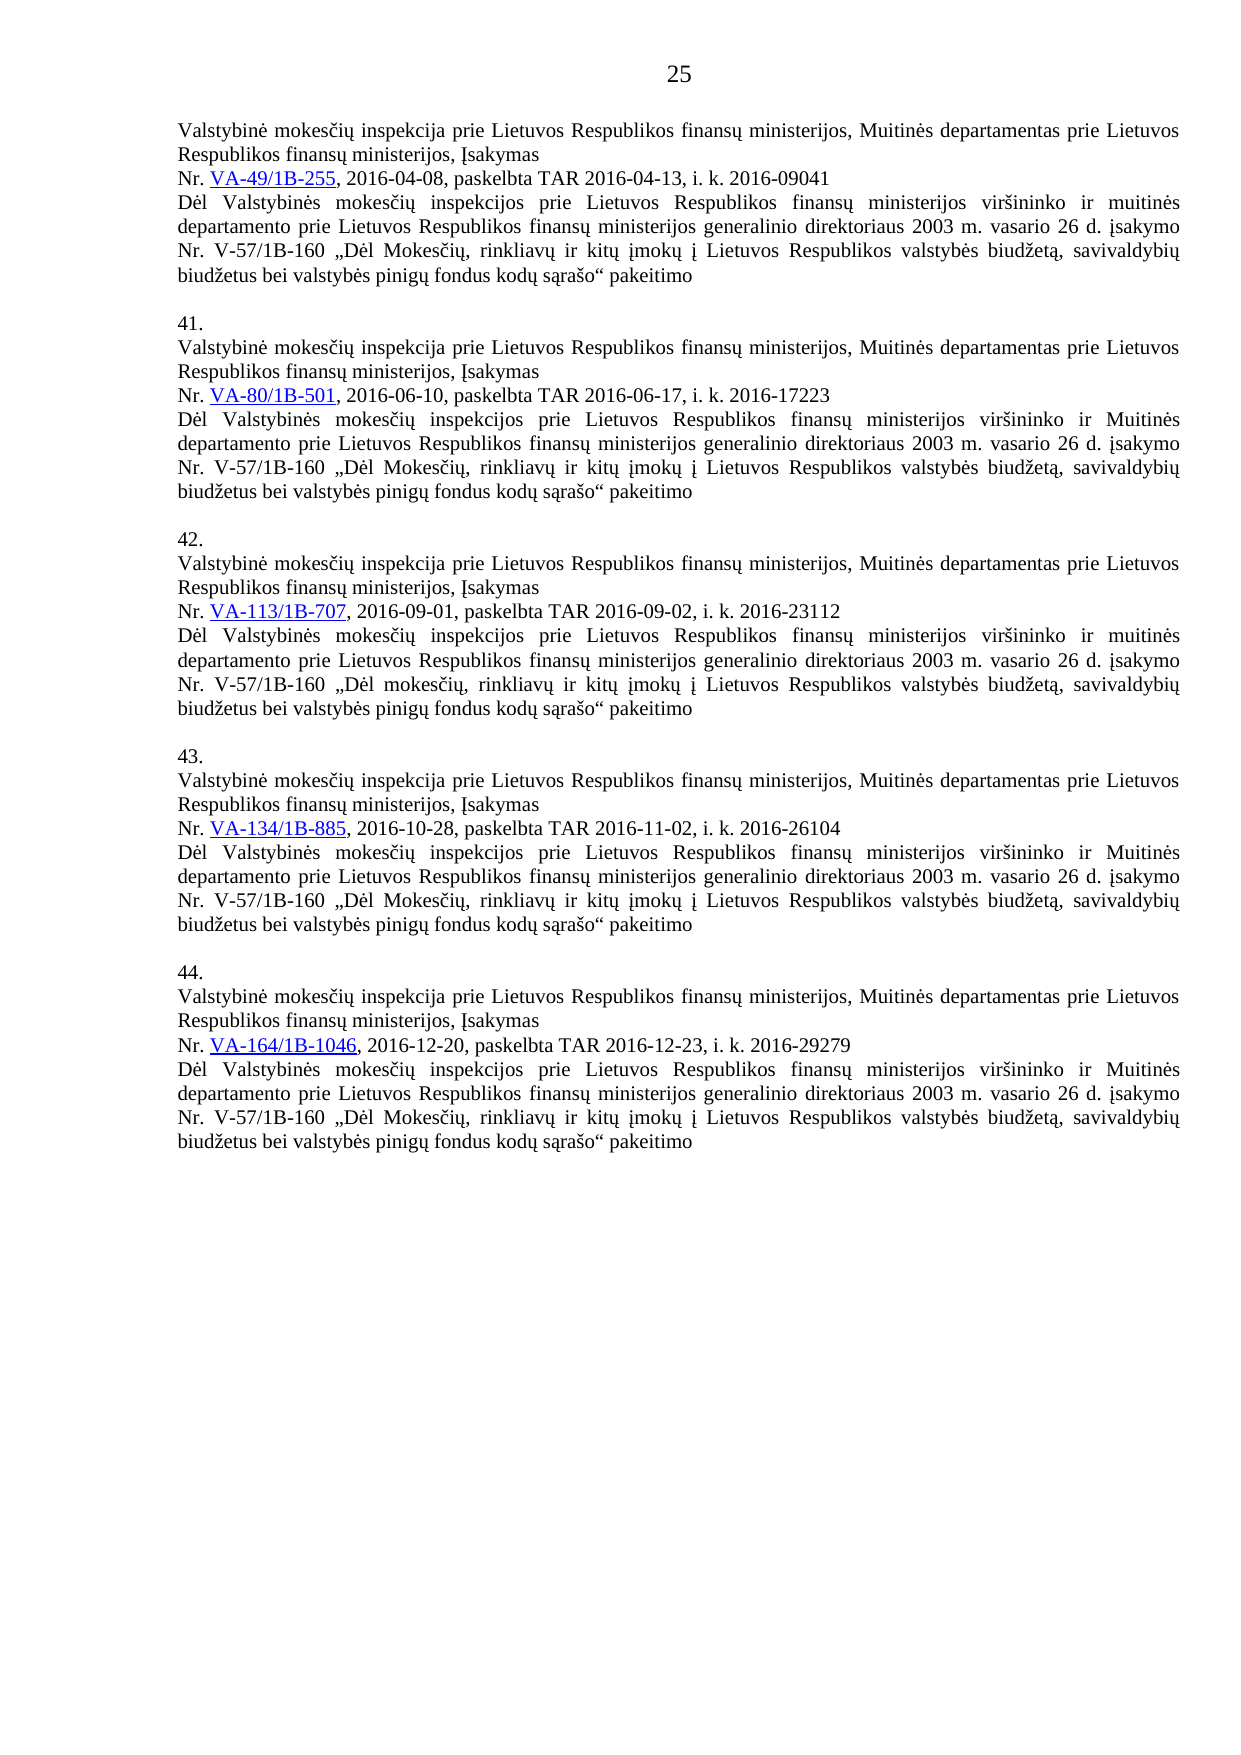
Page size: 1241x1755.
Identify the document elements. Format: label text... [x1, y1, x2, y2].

text Nr. VA-164/1B-1046, 2016-12-20, paskelbta TAR 2016-12-23, i. k. 2016-29279 [177, 1032, 1181, 1057]
text Dėl Valstybinės mokesčių inspekcijos prie Lietuvos Respublikos finansų ministerijos viršininko ir muitinės departamento prie Lietuvos Respublikos finansų ministerijos generalinio direktoriaus 2003 m. vasario 26 d. įsakymo Nr. V-57/1B-160 „Dėl mokesčių, rinkliavų ir kitų įmokų į Lietuvos Respublikos valstybės biudžetą, savivaldybių biudžetus bei valstybės pinigų fondus kodų sąrašo“ pakeitimo [177, 623, 1181, 720]
text 41. [177, 311, 1181, 335]
text Dėl Valstybinės mokesčių inspekcijos prie Lietuvos Respublikos finansų ministerijos viršininko ir Muitinės departamento prie Lietuvos Respublikos finansų ministerijos generalinio direktoriaus 2003 m. vasario 26 d. įsakymo Nr. V-57/1B-160 „Dėl Mokesčių, rinkliavų ir kitų įmokų į Lietuvos Respublikos valstybės biudžetą, savivaldybių biudžetus bei valstybės pinigų fondus kodų sąrašo“ pakeitimo [177, 840, 1181, 936]
text Nr. VA-80/1B-501, 2016-06-10, paskelbta TAR 2016-06-17, i. k. 2016-17223 [177, 383, 1181, 407]
text Nr. VA-113/1B-707, 2016-09-01, paskelbta TAR 2016-09-02, i. k. 2016-23112 [177, 599, 1181, 623]
text Valstybinė mokesčių inspekcija prie Lietuvos Respublikos finansų ministerijos, Muitinės departamentas prie Lietuvos Respublikos finansų ministerijos, Įsakymas [177, 984, 1181, 1032]
text Nr. VA-134/1B-885, 2016-10-28, paskelbta TAR 2016-11-02, i. k. 2016-26104 [177, 816, 1181, 840]
text Valstybinė mokesčių inspekcija prie Lietuvos Respublikos finansų ministerijos, Muitinės departamentas prie Lietuvos Respublikos finansų ministerijos, Įsakymas [177, 118, 1181, 166]
text Dėl Valstybinės mokesčių inspekcijos prie Lietuvos Respublikos finansų ministerijos viršininko ir Muitinės departamento prie Lietuvos Respublikos finansų ministerijos generalinio direktoriaus 2003 m. vasario 26 d. įsakymo Nr. V-57/1B-160 „Dėl Mokesčių, rinkliavų ir kitų įmokų į Lietuvos Respublikos valstybės biudžetą, savivaldybių biudžetus bei valstybės pinigų fondus kodų sąrašo“ pakeitimo [177, 1057, 1181, 1153]
text Valstybinė mokesčių inspekcija prie Lietuvos Respublikos finansų ministerijos, Muitinės departamentas prie Lietuvos Respublikos finansų ministerijos, Įsakymas [177, 768, 1181, 816]
text Dėl Valstybinės mokesčių inspekcijos prie Lietuvos Respublikos finansų ministerijos viršininko ir muitinės departamento prie Lietuvos Respublikos finansų ministerijos generalinio direktoriaus 2003 m. vasario 26 d. įsakymo Nr. V-57/1B-160 „Dėl Mokesčių, rinkliavų ir kitų įmokų į Lietuvos Respublikos valstybės biudžetą, savivaldybių biudžetus bei valstybės pinigų fondus kodų sąrašo“ pakeitimo [177, 190, 1181, 287]
text 42. [177, 527, 1181, 551]
text 43. [177, 744, 1181, 768]
text Valstybinė mokesčių inspekcija prie Lietuvos Respublikos finansų ministerijos, Muitinės departamentas prie Lietuvos Respublikos finansų ministerijos, Įsakymas [177, 335, 1181, 383]
text Nr. VA-49/1B-255, 2016-04-08, paskelbta TAR 2016-04-13, i. k. 2016-09041 [177, 166, 1181, 190]
text 44. [177, 960, 1181, 984]
text Dėl Valstybinės mokesčių inspekcijos prie Lietuvos Respublikos finansų ministerijos viršininko ir Muitinės departamento prie Lietuvos Respublikos finansų ministerijos generalinio direktoriaus 2003 m. vasario 26 d. įsakymo Nr. V-57/1B-160 „Dėl Mokesčių, rinkliavų ir kitų įmokų į Lietuvos Respublikos valstybės biudžetą, savivaldybių biudžetus bei valstybės pinigų fondus kodų sąrašo“ pakeitimo [177, 407, 1181, 503]
text Valstybinė mokesčių inspekcija prie Lietuvos Respublikos finansų ministerijos, Muitinės departamentas prie Lietuvos Respublikos finansų ministerijos, Įsakymas [177, 551, 1181, 599]
